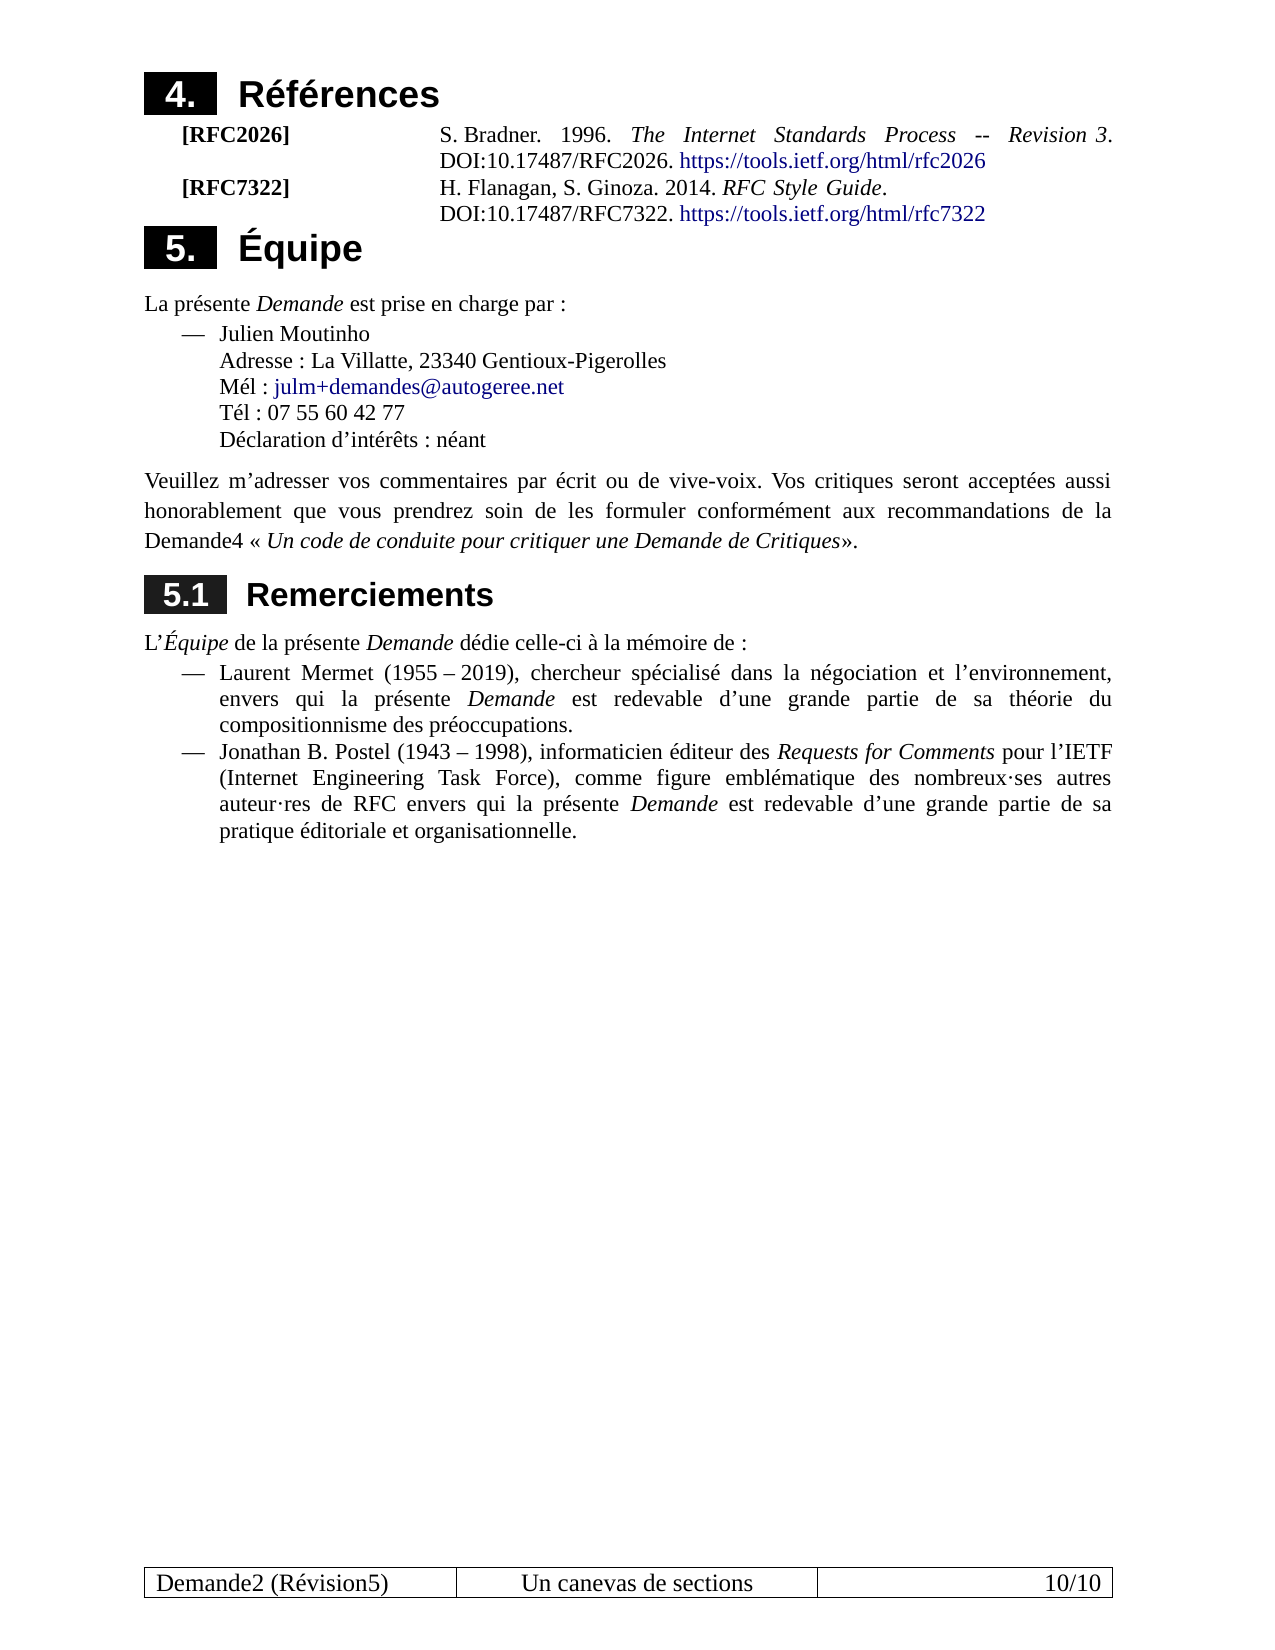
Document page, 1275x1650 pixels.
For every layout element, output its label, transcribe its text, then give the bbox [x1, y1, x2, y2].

list [RFC2026] S. Bradner. 1996. The Internet Standards Process -- Revision 3. DOI:10.17487/RFC2026. https://tools.ietf.org/html/rfc2026 [182, 121, 1113, 174]
subtitle Remerciements [227, 575, 1113, 614]
list [RFC7322] H. Flanagan, S. Ginoza. 2014. RFC Style Guide. DOI:10.17487/RFC7322. https://tools.ietf.org/html/rfc7322 [182, 174, 1113, 226]
list Veuillez m’adresser vos commentaires par écrit ou de vive-voix. Vos critiques seront acceptées aussi honorablement que vous prendrez soin de les formuler conformément aux recommandations de la Demande4 « Un code de conduite pour critiquer une Demande de Critiques». [144, 467, 1113, 554]
list Jonathan B. Postel (1943 – 1998), informaticien éditeur des Requests for Comments pour l’IETF (Internet Engineering Task Force), comme figure emblématique des nombreux·ses autres auteur·res de RFC envers qui la présente Demande est redevable d’une grande partie de sa pratique éditoriale et organisationnelle. [182, 738, 1113, 843]
list Déclaration d’intérêts : néant [182, 426, 1113, 452]
text La présente Demande est prise en charge par : [144, 290, 1113, 317]
list Julien Moutinho [182, 320, 1113, 347]
subtitle Équipe [217, 226, 1113, 269]
list Tél : 07 55 60 42 77 [182, 399, 1113, 426]
subtitle Références [217, 72, 1113, 115]
list Mél : julm+demandes@autogeree.net [182, 373, 1113, 399]
text L’Équipe de la présente Demande dédie celle-ci à la mémoire de : [144, 628, 1113, 655]
list Adresse : La Villatte, 23340 Gentioux-Pigerolles [182, 347, 1113, 373]
list Laurent Mermet (1955 ‒ 2019), chercheur spécialisé dans la négociation et l’environnement, envers qui la présente Demande est redevable d’une grande partie de sa théorie du compositionnisme des préoccupations. [182, 659, 1113, 738]
